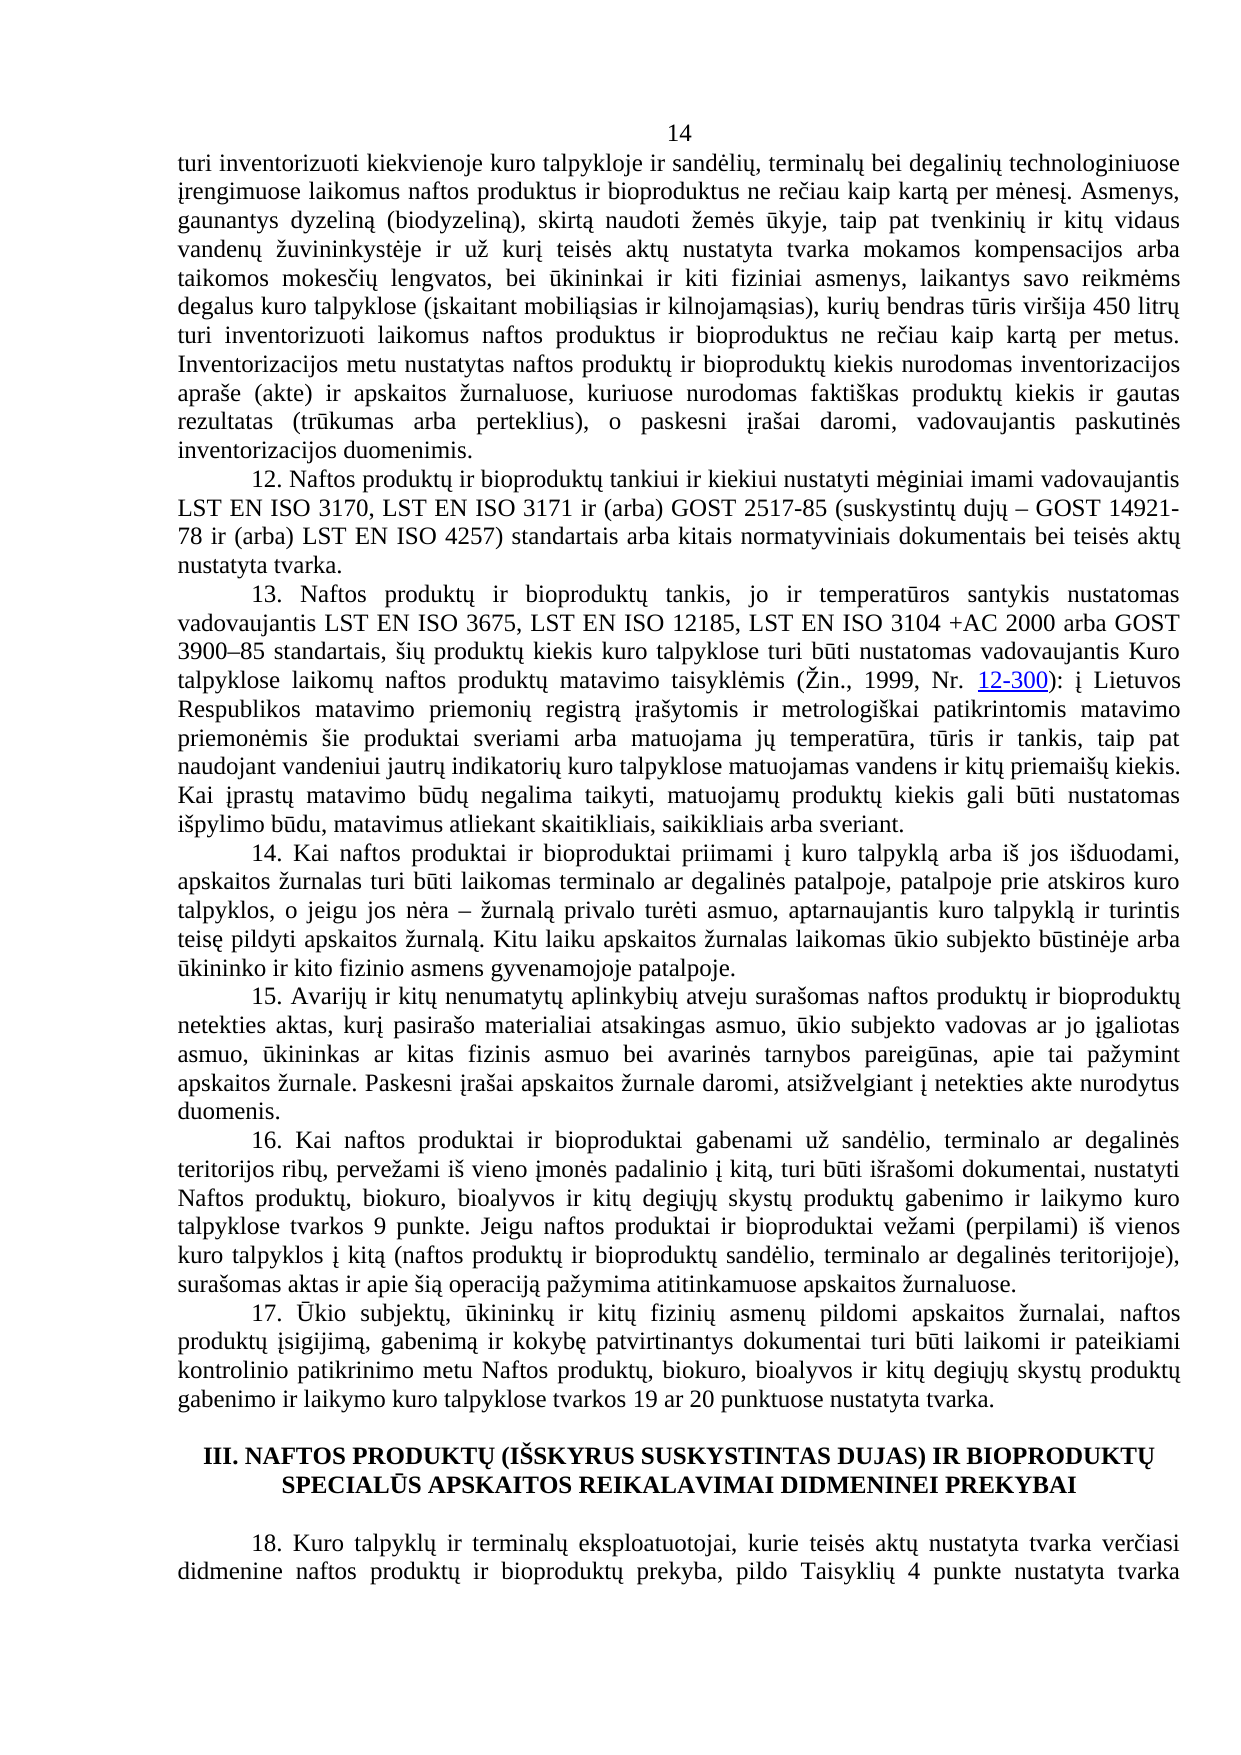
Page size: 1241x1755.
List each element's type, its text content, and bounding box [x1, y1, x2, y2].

text 14. Kai naftos produktai ir bioproduktai priimami į kuro talpyklą arba iš jos išduodami, apskaitos žurnalas turi būti laikomas terminalo ar degalinės patalpoje, patalpoje prie atskiros kuro talpyklos, o jeigu jos nėra – žurnalą privalo turėti asmuo, aptarnaujantis kuro talpyklą ir turintis teisę pildyti apskaitos žurnalą. Kitu laiku apskaitos žurnalas laikomas ūkio subjekto būstinėje arba ūkininko ir kito fizinio asmens gyvenamojoje patalpoje. [177, 838, 1181, 981]
text 13. Naftos produktų ir bioproduktų tankis, jo ir temperatūros santykis nustatomas vadovaujantis LST EN ISO 3675, LST EN ISO 12185, LST EN ISO 3104 +AC 2000 arba GOST 3900–85 standartais, šių produktų kiekis kuro talpyklose turi būti nustatomas vadovaujantis Kuro talpyklose laikomų naftos produktų matavimo taisyklėmis (Žin., 1999, Nr. 12-300): į Lietuvos Respublikos matavimo priemonių registrą įrašytomis ir metrologiškai patikrintomis matavimo priemonėmis šie produktai sveriami arba matuojama jų temperatūra, tūris ir tankis, taip pat naudojant vandeniui jautrų indikatorių kuro talpyklose matuojamas vandens ir kitų priemaišų kiekis. Kai įprastų matavimo būdų negalima taikyti, matuojamų produktų kiekis gali būti nustatomas išpylimo būdu, matavimus atliekant skaitikliais, saikikliais arba sveriant. [177, 579, 1181, 838]
text 16. Kai naftos produktai ir bioproduktai gabenami už sandėlio, terminalo ar degalinės teritorijos ribų, pervežami iš vieno įmonės padalinio į kitą, turi būti išrašomi dokumentai, nustatyti Naftos produktų, biokuro, bioalyvos ir kitų degiųjų skystų produktų gabenimo ir laikymo kuro talpyklose tvarkos 9 punkte. Jeigu naftos produktai ir bioproduktai vežami (perpilami) iš vienos kuro talpyklos į kitą (naftos produktų ir bioproduktų sandėlio, terminalo ar degalinės teritorijoje), surašomas aktas ir apie šią operaciją pažymima atitinkamuose apskaitos žurnaluose. [177, 1125, 1181, 1298]
text 18. Kuro talpyklų ir terminalų eksploatuotojai, kurie teisės aktų nustatyta tvarka verčiasi didmenine naftos produktų ir bioproduktų prekyba, pildo Taisyklių 4 punkte nustatyta tvarka [177, 1528, 1181, 1585]
text 12. Naftos produktų ir bioproduktų tankiui ir kiekiui nustatyti mėginiai imami vadovaujantis LST EN ISO 3170, LST EN ISO 3171 ir (arba) GOST 2517-85 (suskystintų dujų – GOST 14921-78 ir (arba) LST EN ISO 4257) standartais arba kitais normatyviniais dokumentais bei teisės aktų nustatyta tvarka. [177, 464, 1181, 579]
text 17. Ūkio subjektų, ūkininkų ir kitų fizinių asmenų pildomi apskaitos žurnalai, naftos produktų įsigijimą, gabenimą ir kokybę patvirtinantys dokumentai turi būti laikomi ir pateikiami kontrolinio patikrinimo metu Naftos produktų, biokuro, bioalyvos ir kitų degiųjų skystų produktų gabenimo ir laikymo kuro talpyklose tvarkos 19 ar 20 punktuose nustatyta tvarka. [177, 1298, 1181, 1413]
text turi inventorizuoti kiekvienoje kuro talpykloje ir sandėlių, terminalų bei degalinių technologiniuose įrengimuose laikomus naftos produktus ir bioproduktus ne rečiau kaip kartą per mėnesį. Asmenys, gaunantys dyzeliną (biodyzeliną), skirtą naudoti žemės ūkyje, taip pat tvenkinių ir kitų vidaus vandenų žuvininkystėje ir už kurį teisės aktų nustatyta tvarka mokamos kompensacijos arba taikomos mokesčių lengvatos, bei ūkininkai ir kiti fiziniai asmenys, laikantys savo reikmėms degalus kuro talpyklose (įskaitant mobiliąsias ir kilnojamąsias), kurių bendras tūris viršija 450 litrų turi inventorizuoti laikomus naftos produktus ir bioproduktus ne rečiau kaip kartą per metus. Inventorizacijos metu nustatytas naftos produktų ir bioproduktų kiekis nurodomas inventorizacijos apraše (akte) ir apskaitos žurnaluose, kuriuose nurodomas faktiškas produktų kiekis ir gautas rezultatas (trūkumas arba perteklius), o paskesni įrašai daromi, vadovaujantis paskutinės inventorizacijos duomenimis. [177, 148, 1181, 464]
text III. NAFTOS PRODUKTŲ (IŠSKYRUS SUSKYSTINTAS DUJAS) IR BIOPRODUKTŲ SPECIALŪS APSKAITOS REIKALAVIMAI DIDMENINEI PREKYBAI [177, 1441, 1181, 1499]
text 15. Avarijų ir kitų nenumatytų aplinkybių atveju surašomas naftos produktų ir bioproduktų netekties aktas, kurį pasirašo materialiai atsakingas asmuo, ūkio subjekto vadovas ar jo įgaliotas asmuo, ūkininkas ar kitas fizinis asmuo bei avarinės tarnybos pareigūnas, apie tai pažymint apskaitos žurnale. Paskesni įrašai apskaitos žurnale daromi, atsižvelgiant į netekties akte nurodytus duomenis. [177, 981, 1181, 1125]
